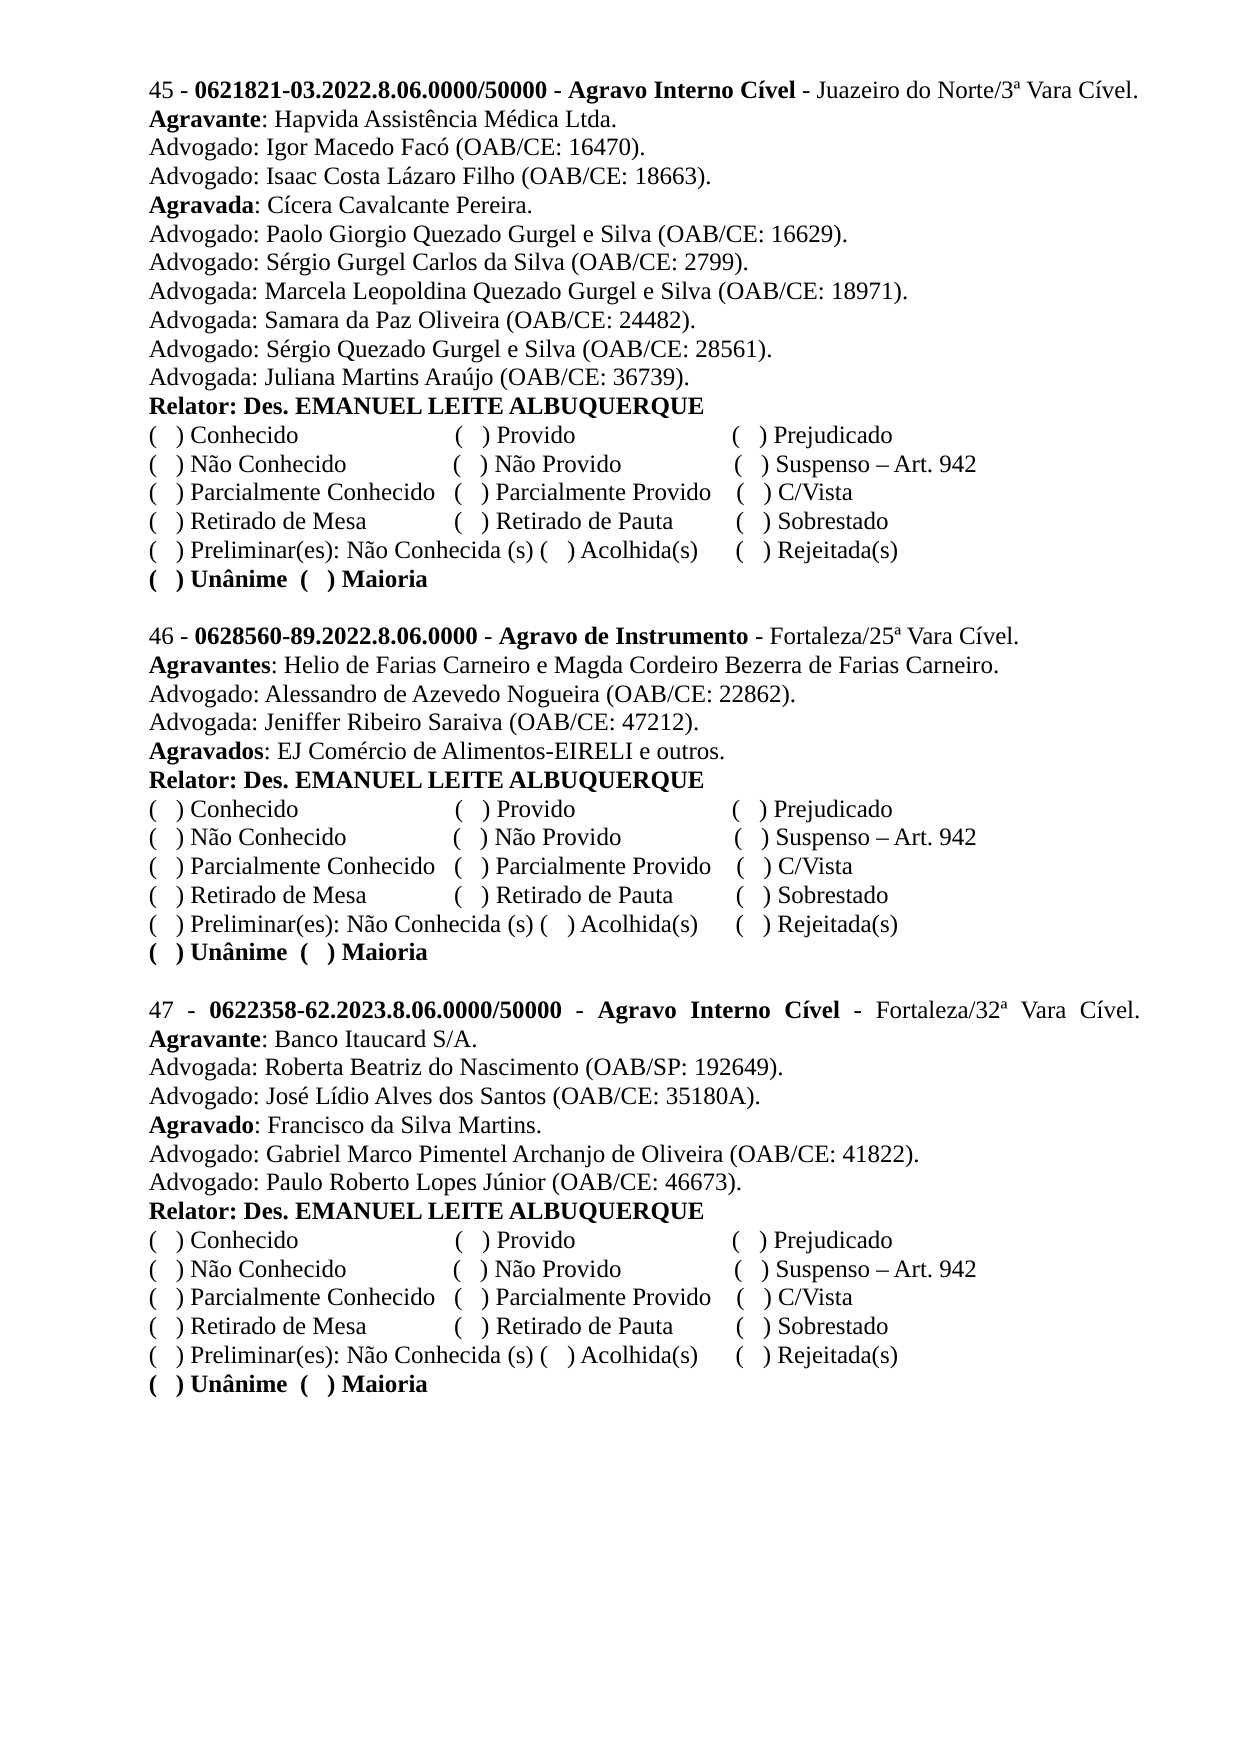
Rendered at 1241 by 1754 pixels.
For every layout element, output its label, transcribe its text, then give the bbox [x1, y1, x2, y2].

text Relator: Des. EMANUEL LEITE ALBUQUERQUE [148, 1196, 1141, 1225]
text ( ) Conhecido ( ) Provido ( ) Prejudicado [148, 420, 1141, 449]
text ( ) Preliminar(es): Não Conhecida (s) ( ) Acolhida(s) ( ) Rejeitada(s) [148, 909, 1158, 937]
text ( ) Não Conhecido ( ) Não Provido ( ) Suspenso – Art. 942 [148, 822, 1158, 851]
text 45 - 0621821-03.2022.8.06.0000/50000 - Agravo Interno Cível - Juazeiro do Norte/3ª Vara Cível. [148, 75, 1141, 104]
text Relator: Des. EMANUEL LEITE ALBUQUERQUE [148, 765, 1141, 794]
text Agravante: Hapvida Assistência Médica Ltda. [148, 104, 1141, 132]
text ( ) Parcialmente Conhecido ( ) Parcialmente Provido ( ) C/Vista [148, 851, 1158, 880]
text Advogado: Paulo Roberto Lopes Júnior (OAB/CE: 46673). [148, 1167, 1141, 1196]
text ( ) Conhecido ( ) Provido ( ) Prejudicado [148, 1225, 1141, 1254]
text Agravados: EJ Comércio de Alimentos-EIRELI e outros. [148, 736, 1141, 765]
text Advogado: José Lídio Alves dos Santos (OAB/CE: 35180A). [148, 1081, 1141, 1110]
text Advogada: Samara da Paz Oliveira (OAB/CE: 24482). [148, 305, 1141, 334]
text Agravado: Francisco da Silva Martins. [148, 1110, 1141, 1139]
text Advogado: Sérgio Gurgel Carlos da Silva (OAB/CE: 2799). [148, 247, 1141, 276]
text ( ) Conhecido ( ) Provido ( ) Prejudicado [148, 794, 1141, 822]
text Advogado: Alessandro de Azevedo Nogueira (OAB/CE: 22862). [148, 679, 1141, 707]
text ( ) Parcialmente Conhecido ( ) Parcialmente Provido ( ) C/Vista [148, 477, 1158, 506]
text ( ) Retirado de Mesa ( ) Retirado de Pauta ( ) Sobrestado [148, 880, 1158, 909]
text Advogado: Igor Macedo Facó (OAB/CE: 16470). [148, 132, 1141, 161]
text ( ) Parcialmente Conhecido ( ) Parcialmente Provido ( ) C/Vista [148, 1282, 1158, 1311]
text Advogada: Roberta Beatriz do Nascimento (OAB/SP: 192649). [148, 1052, 1141, 1081]
text Advogado: Sérgio Quezado Gurgel e Silva (OAB/CE: 28561). [148, 334, 1141, 362]
text Advogada: Juliana Martins Araújo (OAB/CE: 36739). [148, 362, 1141, 391]
text ( ) Unânime ( ) Maioria [148, 937, 1158, 966]
text Advogado: Isaac Costa Lázaro Filho (OAB/CE: 18663). [148, 161, 1141, 190]
text ( ) Não Conhecido ( ) Não Provido ( ) Suspenso – Art. 942 [148, 449, 1158, 477]
text Advogado: Gabriel Marco Pimentel Archanjo de Oliveira (OAB/CE: 41822). [148, 1139, 1141, 1167]
text ( ) Preliminar(es): Não Conhecida (s) ( ) Acolhida(s) ( ) Rejeitada(s) [148, 535, 1158, 564]
text Relator: Des. EMANUEL LEITE ALBUQUERQUE [148, 391, 1141, 420]
text Advogada: Marcela Leopoldina Quezado Gurgel e Silva (OAB/CE: 18971). [148, 276, 1141, 305]
text Agravantes: Helio de Farias Carneiro e Magda Cordeiro Bezerra de Farias Carneiro. [148, 650, 1141, 679]
text ( ) Retirado de Mesa ( ) Retirado de Pauta ( ) Sobrestado [148, 1311, 1158, 1340]
text 47 - 0622358-62.2023.8.06.0000/50000 - Agravo Interno Cível - Fortaleza/32ª Vara Cível. Agravante: Banco Itaucard S/A. [148, 995, 1141, 1052]
text Advogado: Paolo Giorgio Quezado Gurgel e Silva (OAB/CE: 16629). [148, 219, 1141, 247]
text Agravada: Cícera Cavalcante Pereira. [148, 190, 1141, 219]
text ( ) Não Conhecido ( ) Não Provido ( ) Suspenso – Art. 942 [148, 1254, 1158, 1282]
text ( ) Retirado de Mesa ( ) Retirado de Pauta ( ) Sobrestado [148, 506, 1158, 535]
text ( ) Preliminar(es): Não Conhecida (s) ( ) Acolhida(s) ( ) Rejeitada(s) [148, 1340, 1158, 1369]
text ( ) Unânime ( ) Maioria [148, 1369, 1158, 1397]
text Advogada: Jeniffer Ribeiro Saraiva (OAB/CE: 47212). [148, 707, 1141, 736]
text 46 - 0628560-89.2022.8.06.0000 - Agravo de Instrumento - Fortaleza/25ª Vara Cível. [148, 621, 1141, 650]
text ( ) Unânime ( ) Maioria [148, 564, 1158, 592]
